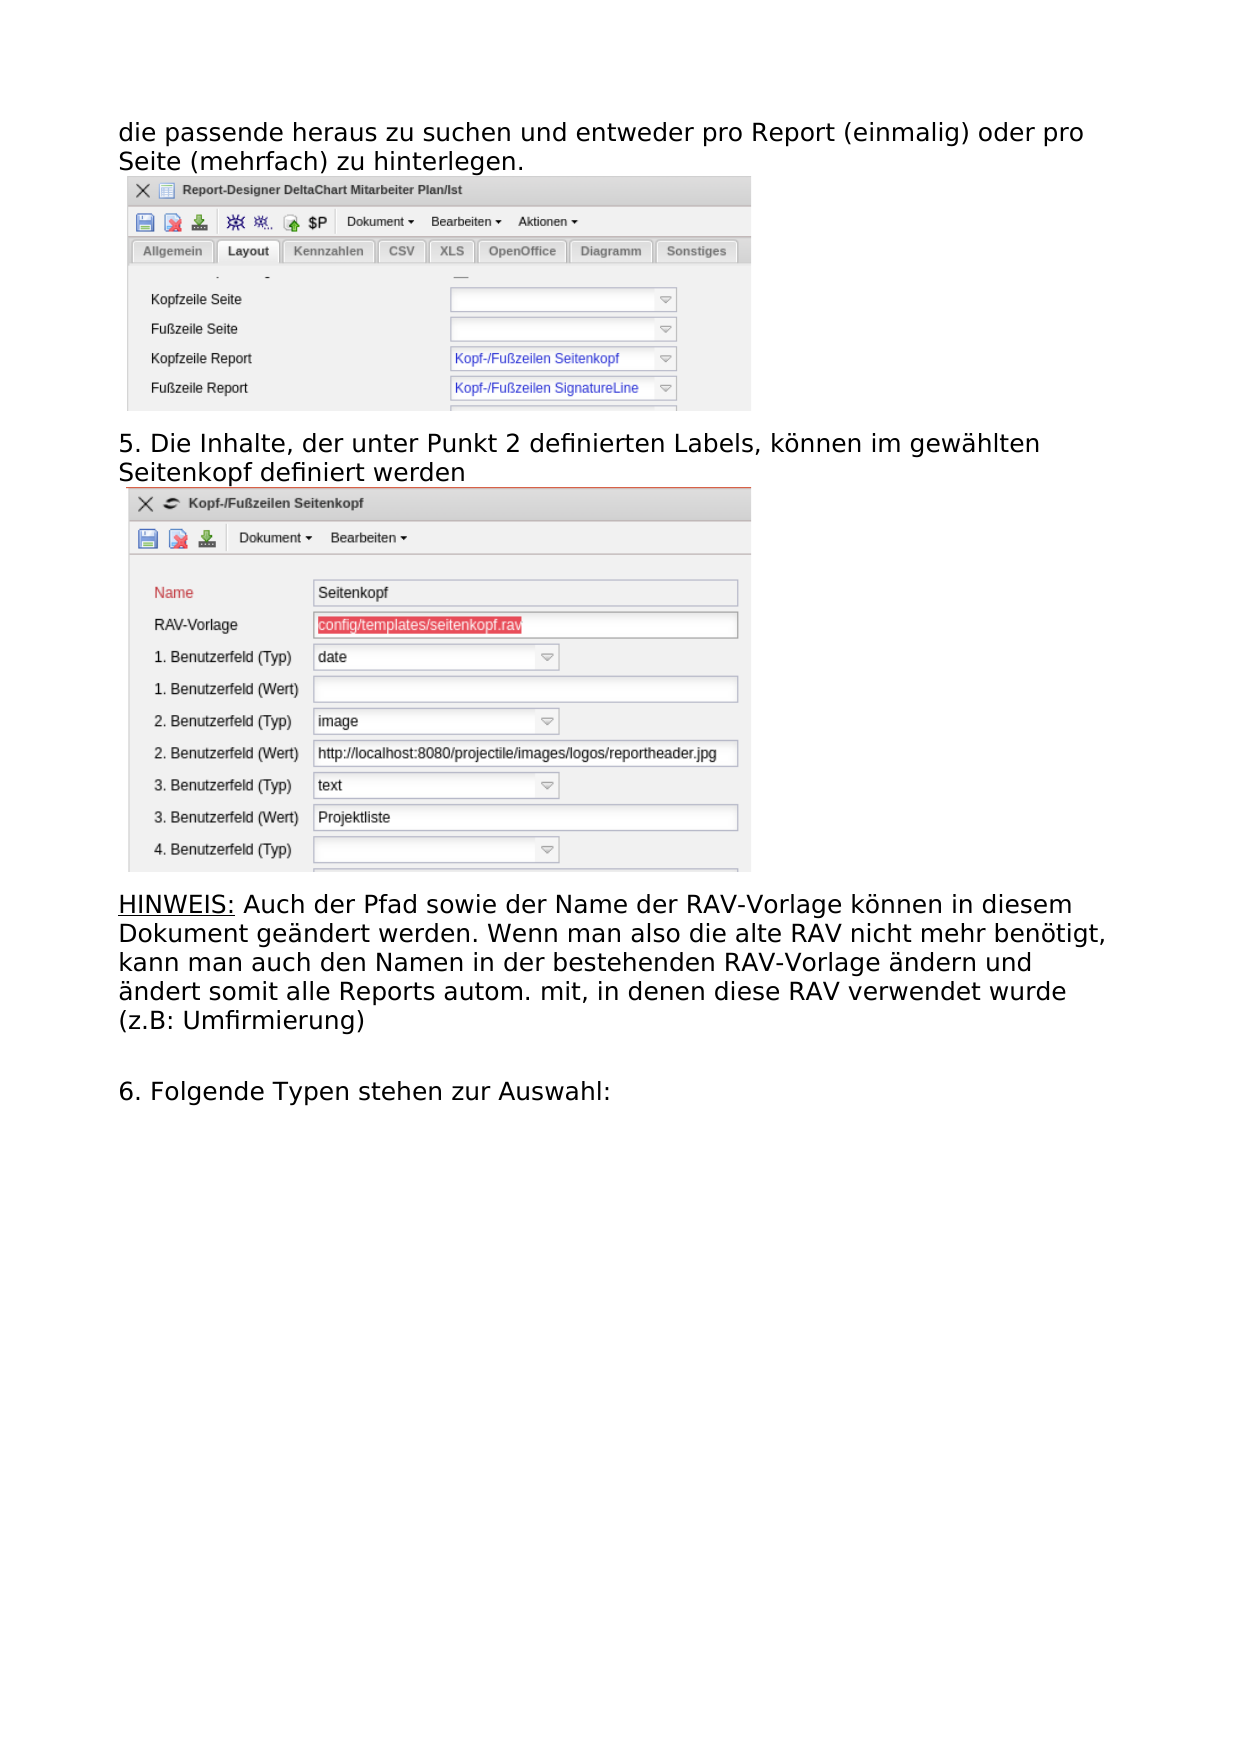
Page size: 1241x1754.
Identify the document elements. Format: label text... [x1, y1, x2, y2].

text 6. Folgende Typen stehen zur Auswahl: [118, 1077, 1122, 1107]
text 5. Die Inhalte, der unter Punkt 2 definierten Labels, können im gewählten Seitenkopf definiert werden [118, 429, 1122, 877]
text HINWEIS: Auch der Pfad sowie der Name der RAV-Vorlage können in diesem Dokument geändert werden. Wenn man also die alte RAV nicht mehr benötigt, kann man auch den Namen in der bestehenden RAV-Vorlage ändern und ändert somit alle Reports autom. mit, in denen diese RAV verwendet wurde (z.B: Umfirmierung) [118, 890, 1122, 1065]
picture [126, 487, 752, 872]
picture [126, 176, 752, 411]
text die passende heraus zu suchen und entweder pro Report (einmalig) oder pro Seite (mehrfach) zu hinterlegen. [118, 118, 1122, 417]
